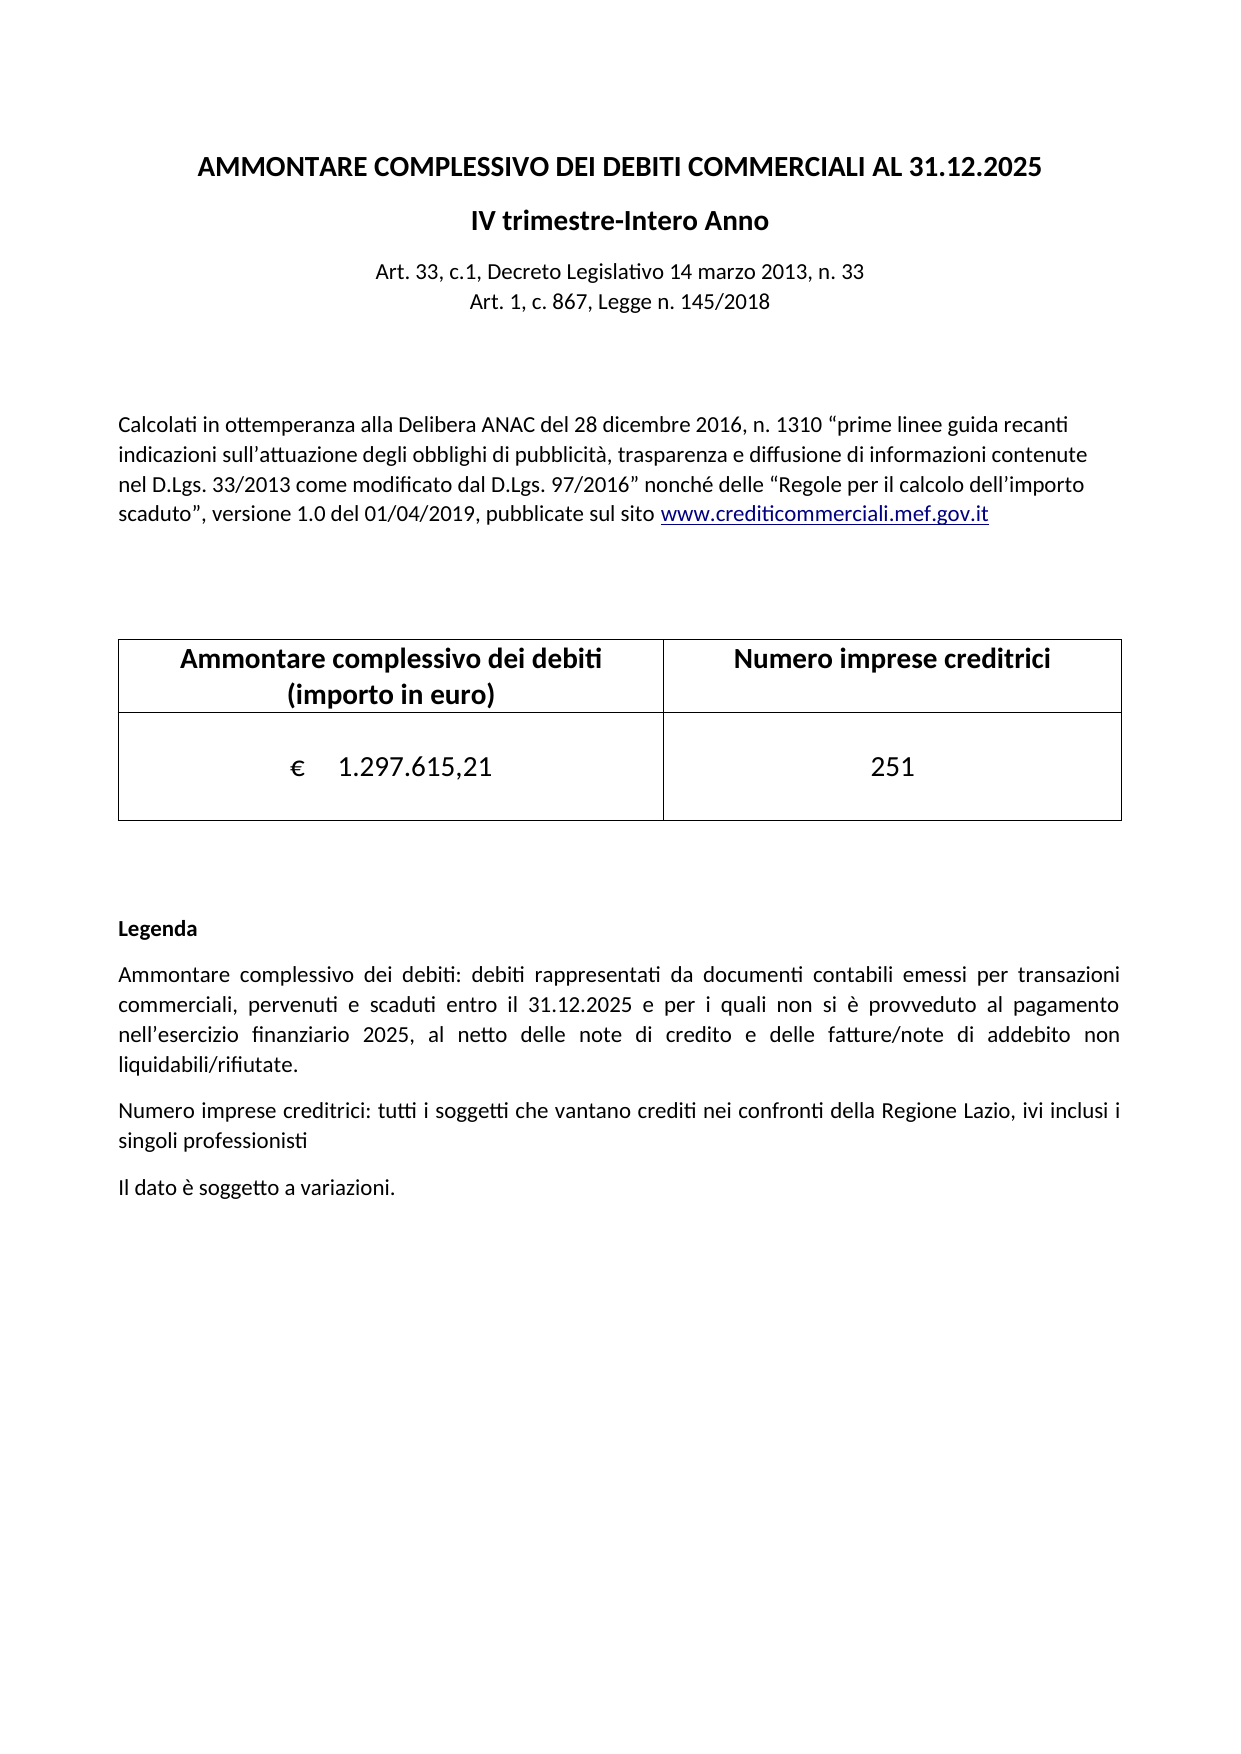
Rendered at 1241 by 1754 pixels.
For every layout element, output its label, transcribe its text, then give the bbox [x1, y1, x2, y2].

text Art. 1, c. 867, Legge n. 145/2018 [118, 287, 1122, 315]
text Il dato è soggetto a variazioni. [118, 1173, 1122, 1201]
text Numero imprese creditrici: tutti i soggetti che vantano crediti nei confronti della Regione Lazio, ivi inclusi i singoli professionisti [118, 1096, 1122, 1154]
text IV trimestre-Intero Anno [118, 202, 1122, 238]
text Legenda [118, 914, 1122, 942]
table_header Ammontare complessivo dei debiti (importo in euro) [119, 640, 663, 712]
text AMMONTARE COMPLESSIVO DEI DEBITI COMMERCIALI AL 31.12.2025 [118, 148, 1122, 183]
text Art. 33, c.1, Decreto Legislativo 14 marzo 2013, n. 33 [118, 257, 1122, 285]
text Ammontare complessivo dei debiti: debiti rappresentati da documenti contabili emessi per transazioni commerciali, pervenuti e scaduti entro il 31.12.2025 e per i quali non si è provveduto al pagamento nell’esercizio finanziario 2025, al netto delle note di credito e delle fatture/note di addebito non liquidabili/rifiutate. [118, 960, 1122, 1078]
text Calcolati in ottemperanza alla Delibera ANAC del 28 dicembre 2016, n. 1310 “prime linee guida recanti indicazioni sull’attuazione degli obblighi di pubblicità, trasparenza e diffusione di informazioni contenute nel D.Lgs. 33/2013 come modificato dal D.Lgs. 97/2016” nonché delle “Regole per il calcolo dell’importo scaduto”, versione 1.0 del 01/04/2019, pubblicate sul sito www.crediticommerciali.mef.gov.it [118, 410, 1122, 528]
table_header Numero imprese creditrici [664, 640, 1121, 712]
table_cell 251 [664, 713, 1121, 819]
table_cell € 1.297.615,21 [119, 713, 663, 819]
